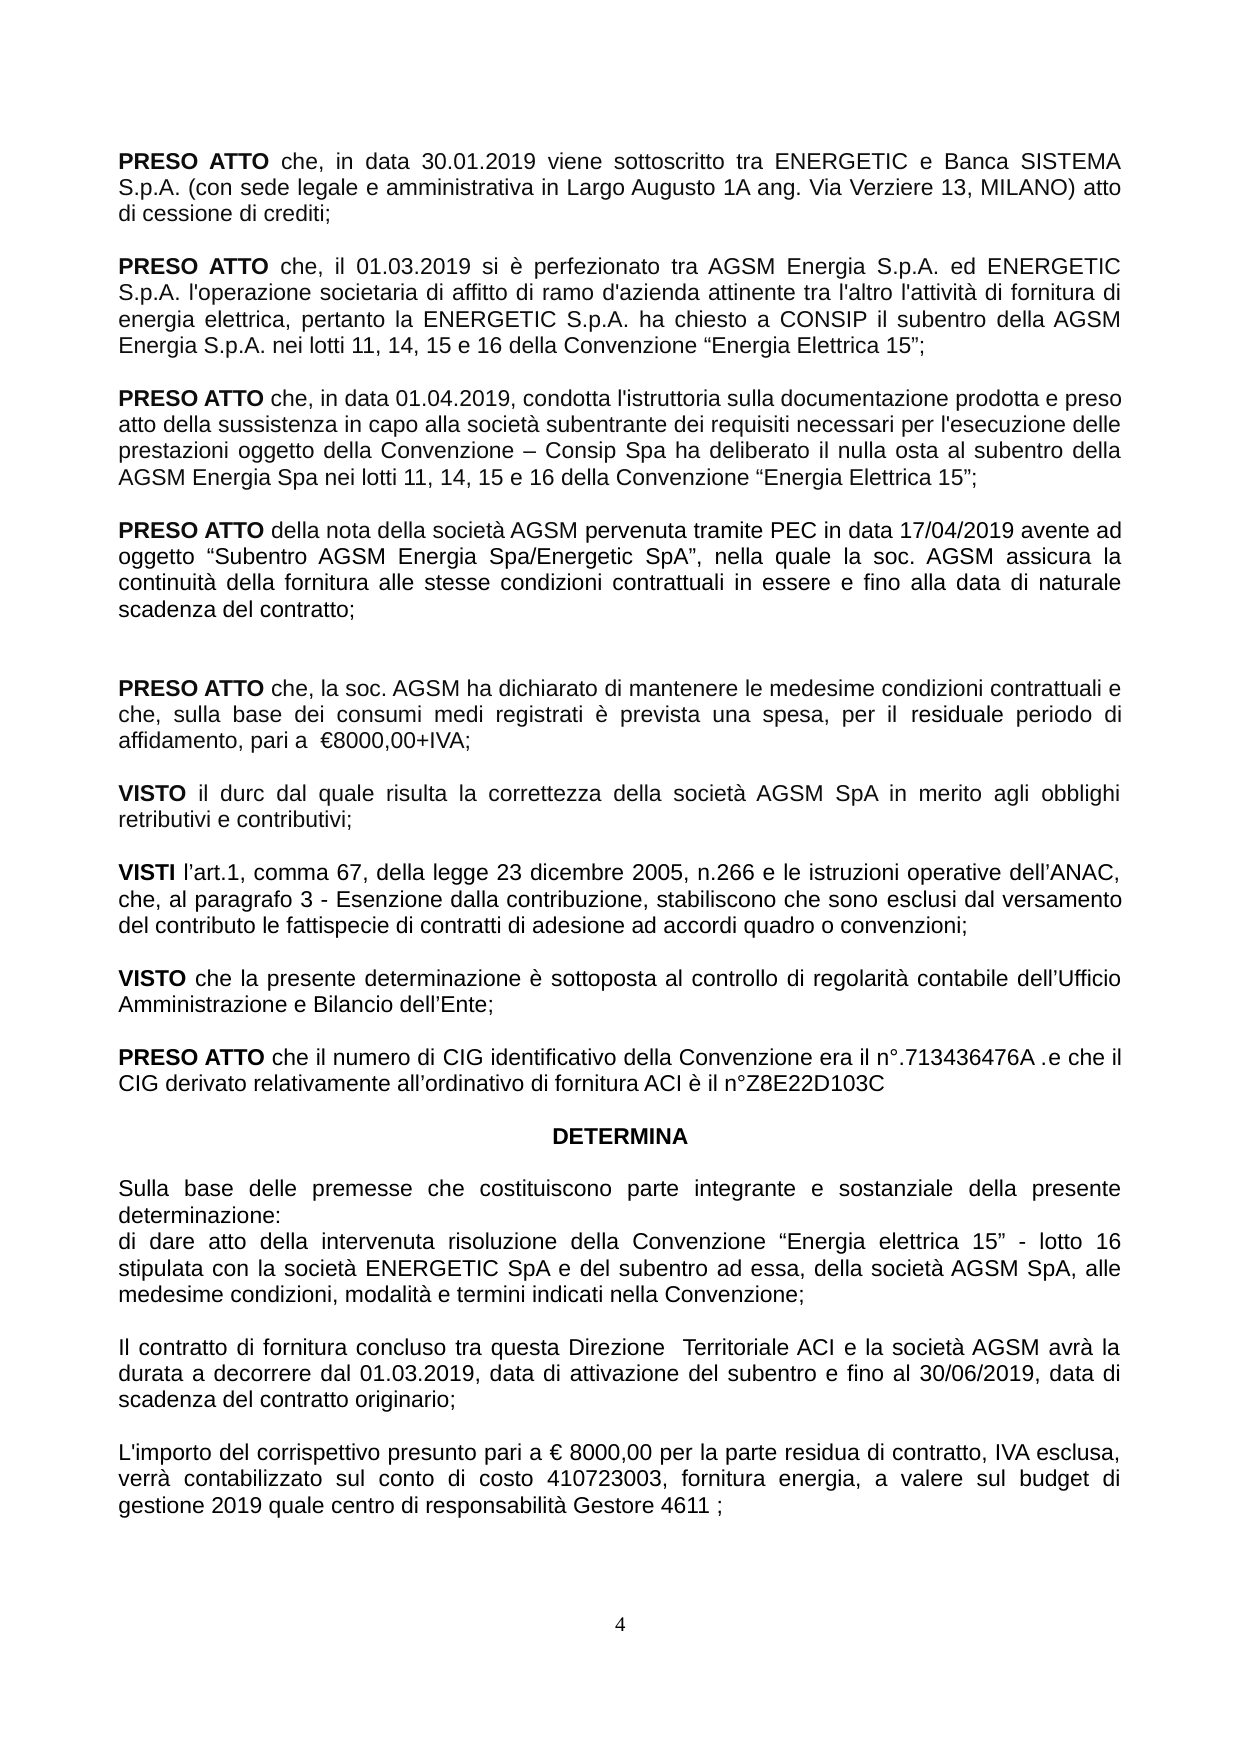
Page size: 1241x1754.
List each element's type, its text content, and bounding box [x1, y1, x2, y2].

subtitle DETERMINA [118, 1123, 1122, 1149]
text L'importo del corrispettivo presunto pari a € 8000,00 per la parte residua di contratto, IVA esclusa, verrà contabilizzato sul conto di costo 410723003, fornitura energia, a valere sul budget di gestione 2019 quale centro di responsabilità Gestore 4611 ; [118, 1439, 1122, 1518]
text Il contratto di fornitura concluso tra questa Direzione Territoriale ACI e la società AGSM avrà la durata a decorrere dal 01.03.2019, data di attivazione del subentro e fino al 30/06/2019, data di scadenza del contratto originario; [118, 1333, 1122, 1413]
text Sulla base delle premesse che costituiscono parte integrante e sostanziale della presente determinazione: [118, 1175, 1122, 1228]
text PRESO ATTO che, il 01.03.2019 si è perfezionato tra AGSM Energia S.p.A. ed ENERGETIC S.p.A. l'operazione societaria di affitto di ramo d'azienda attinente tra l'altro l'attività di fornitura di energia elettrica, pertanto la ENERGETIC S.p.A. ha chiesto a CONSIP il subentro della AGSM Energia S.p.A. nei lotti 11, 14, 15 e 16 della Convenzione “Energia Elettrica 15”; [118, 253, 1122, 358]
text PRESO ATTO che, la soc. AGSM ha dichiarato di mantenere le medesime condizioni contrattuali e che, sulla base dei consumi medi registrati è prevista una spesa, per il residuale periodo di affidamento, pari a €8000,00+IVA; [118, 675, 1122, 754]
text VISTI l’art.1, comma 67, della legge 23 dicembre 2005, n.266 e le istruzioni operative dell’ANAC, che, al paragrafo 3 - Esenzione dalla contribuzione, stabiliscono che sono esclusi dal versamento del contributo le fattispecie di contratti di adesione ad accordi quadro o convenzioni; [118, 859, 1122, 938]
text PRESO ATTO che, in data 01.04.2019, condotta l'istruttoria sulla documentazione prodotta e preso atto della sussistenza in capo alla società subentrante dei requisiti necessari per l'esecuzione delle prestazioni oggetto della Convenzione – Consip Spa ha deliberato il nulla osta al subentro della AGSM Energia Spa nei lotti 11, 14, 15 e 16 della Convenzione “Energia Elettrica 15”; [118, 385, 1122, 490]
text PRESO ATTO della nota della società AGSM pervenuta tramite PEC in data 17/04/2019 avente ad oggetto “Subentro AGSM Energia Spa/Energetic SpA”, nella quale la soc. AGSM assicura la continuità della fornitura alle stesse condizioni contrattuali in essere e fino alla data di naturale scadenza del contratto; [118, 517, 1122, 622]
text VISTO il durc dal quale risulta la correttezza della società AGSM SpA in merito agli obblighi retributivi e contributivi; [118, 780, 1122, 833]
text PRESO ATTO che, in data 30.01.2019 viene sottoscritto tra ENERGETIC e Banca SISTEMA S.p.A. (con sede legale e amministrativa in Largo Augusto 1A ang. Via Verziere 13, MILANO) atto di cessione di crediti; [118, 148, 1122, 227]
text PRESO ATTO che il numero di CIG identificativo della Convenzione era il n°.713436476A .e che il CIG derivato relativamente all’ordinativo di fornitura ACI è il n°Z8E22D103C [118, 1044, 1122, 1096]
text di dare atto della intervenuta risoluzione della Convenzione “Energia elettrica 15” - lotto 16 stipulata con la società ENERGETIC SpA e del subentro ad essa, della società AGSM SpA, alle medesime condizioni, modalità e termini indicati nella Convenzione; [118, 1228, 1122, 1307]
text VISTO che la presente determinazione è sottoposta al controllo di regolarità contabile dell’Ufficio Amministrazione e Bilancio dell’Ente; [118, 964, 1122, 1017]
